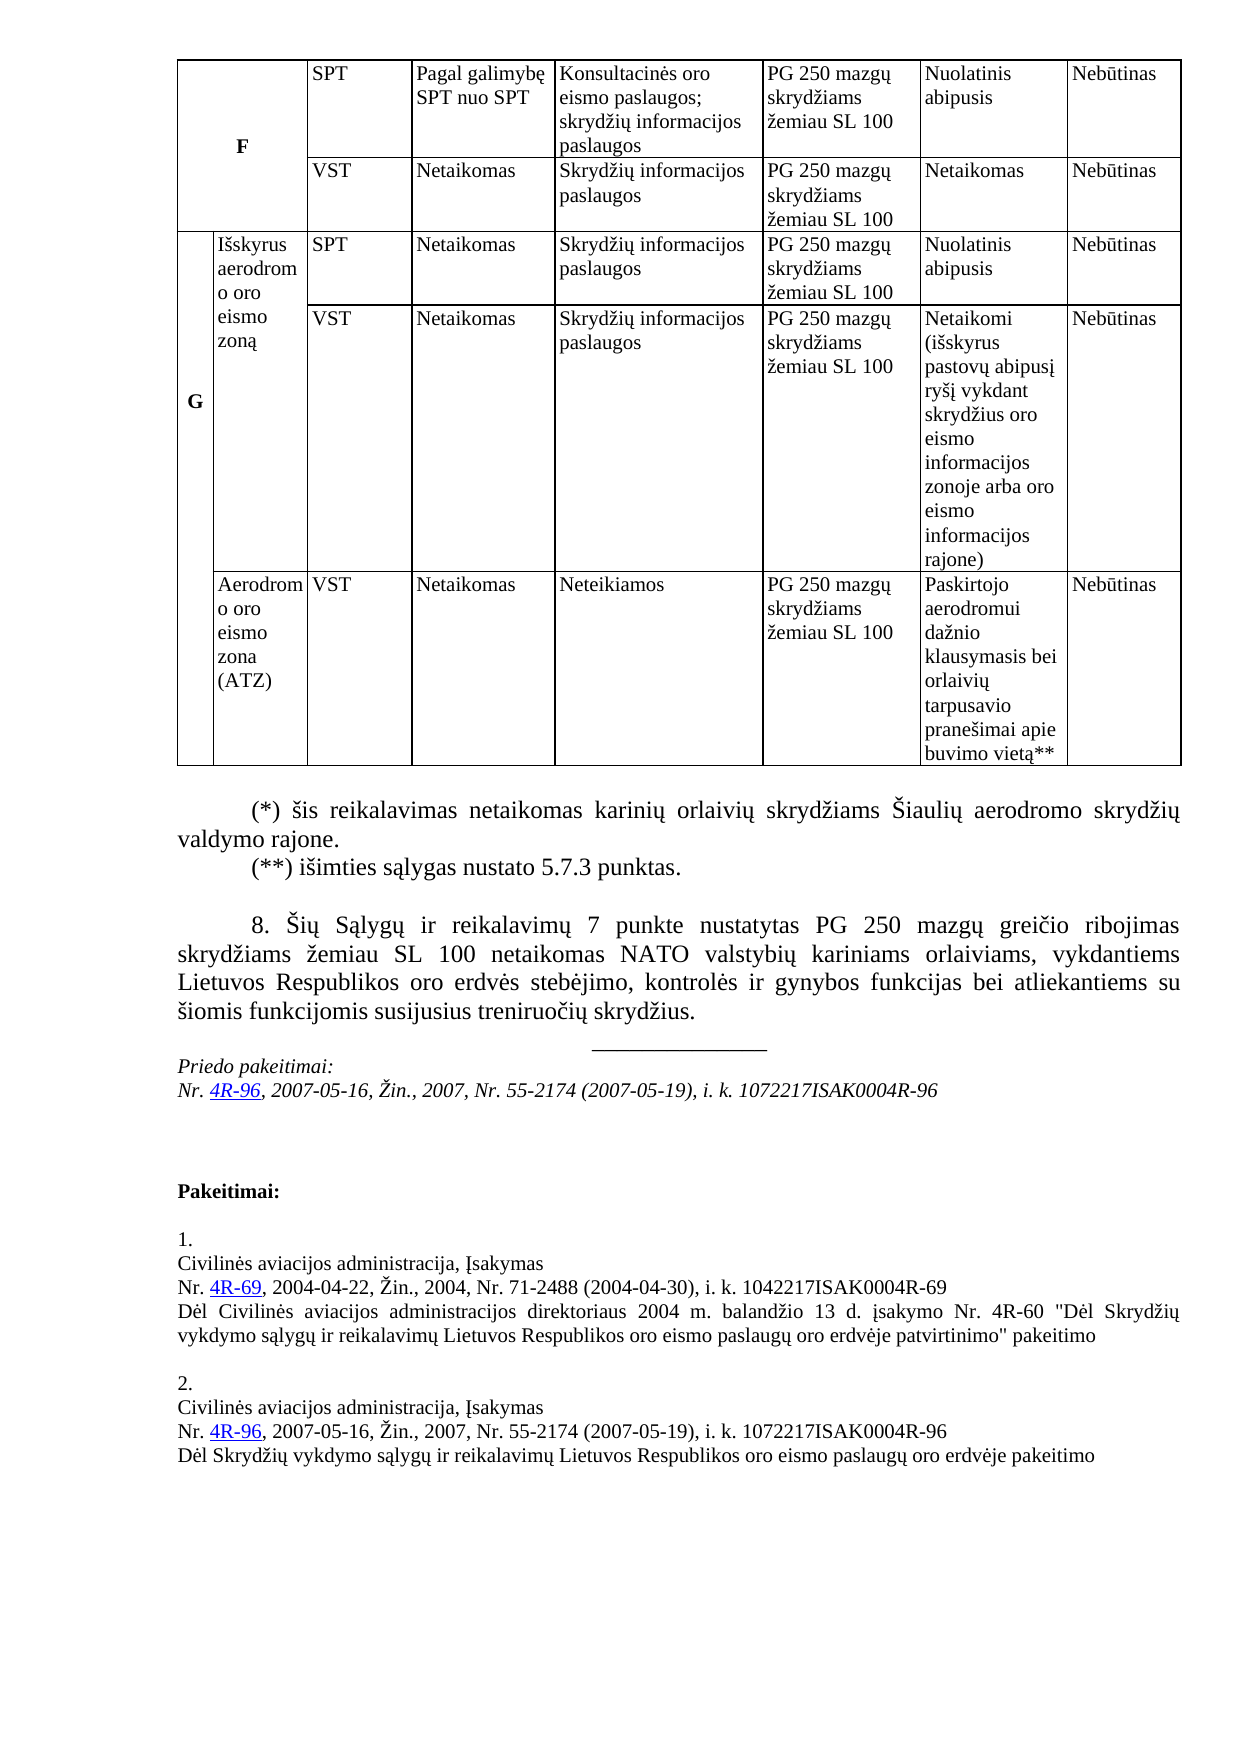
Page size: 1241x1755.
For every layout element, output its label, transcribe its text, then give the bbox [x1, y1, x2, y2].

table_cell Netaikomas [413, 572, 554, 765]
text Nr. 4R-96, 2007-05-16, Žin., 2007, Nr. 55-2174 (2007-05-19), i. k. 1072217ISAK0004R-96 [177, 1078, 1181, 1102]
text Dėl Skrydžių vykdymo sąlygų ir reikalavimų Lietuvos Respublikos oro eismo paslaugų oro erdvėje pakeitimo [177, 1443, 1181, 1467]
text Priedo pakeitimai: [177, 1054, 1181, 1078]
text (*) šis reikalavimas netaikomas karinių orlaivių skrydžiams Šiaulių aerodromo skrydžių valdymo rajone. [177, 795, 1181, 852]
table_cell F [178, 61, 307, 231]
table_cell SPT [308, 61, 411, 157]
table_cell VST [308, 306, 411, 571]
text 8. Šių Sąlygų ir reikalavimų 7 punkte nustatytas PG 250 mazgų greičio ribojimas skrydžiams žemiau SL 100 netaikomas NATO valstybių kariniams orlaiviams, vykdantiems Lietuvos Respublikos oro erdvės stebėjimo, kontrolės ir gynybos funkcijas bei atliekantiems su šiomis funkcijomis susijusius treniruočių skrydžius. [177, 910, 1181, 1025]
table_cell Skrydžių informacijos paslaugos [556, 306, 762, 571]
table_cell G [178, 232, 213, 571]
text Civilinės aviacijos administracija, Įsakymas [177, 1251, 1181, 1275]
table_cell PG 250 mazgų skrydžiams žemiau SL 100 [764, 158, 920, 231]
table_cell VST [308, 572, 411, 765]
table_cell Nuolatinis abipusis [921, 61, 1067, 157]
text ______________ [177, 1025, 1181, 1054]
table_cell Nuolatinis abipusis [921, 232, 1067, 304]
table_cell [178, 571, 213, 765]
text Dėl Civilinės aviacijos administracijos direktoriaus 2004 m. balandžio 13 d. įsakymo Nr. 4R-60 "Dėl Skrydžių vykdymo sąlygų ir reikalavimų Lietuvos Respublikos oro eismo paslaugų oro erdvėje patvirtinimo" pakeitimo [177, 1299, 1181, 1347]
table_cell Netaikomas [413, 158, 554, 231]
text Nr. 4R-69, 2004-04-22, Žin., 2004, Nr. 71-2488 (2004-04-30), i. k. 1042217ISAK0004R-69 [177, 1275, 1181, 1299]
table_cell Paskirtojo aerodromui dažnio klausymasis bei orlaivių tarpusavio pranešimai apie buvimo vietą** [921, 572, 1067, 765]
table_cell Konsultacinės oro eismo paslaugos; skrydžių informacijos paslaugos [556, 61, 762, 157]
table_cell Neteikiamos [556, 572, 762, 765]
text Nr. 4R-96, 2007-05-16, Žin., 2007, Nr. 55-2174 (2007-05-19), i. k. 1072217ISAK0004R-96 [177, 1419, 1181, 1443]
table_cell PG 250 mazgų skrydžiams žemiau SL 100 [764, 61, 920, 157]
table_cell Skrydžių informacijos paslaugos [556, 232, 762, 304]
table_cell Pagal galimybę SPT nuo SPT [413, 61, 554, 157]
table_cell Aerodromo oro eismo zona (ATZ) [214, 572, 307, 765]
table_cell Nebūtinas [1068, 232, 1180, 304]
table_cell PG 250 mazgų skrydžiams žemiau SL 100 [764, 232, 920, 304]
text Pakeitimai: [177, 1179, 1181, 1203]
table_cell Netaikomas [413, 306, 554, 571]
table_cell Netaikomas [921, 158, 1067, 231]
table_cell Nebūtinas [1068, 306, 1180, 571]
text 1. [177, 1227, 1181, 1251]
text Civilinės aviacijos administracija, Įsakymas [177, 1395, 1181, 1419]
text 2. [177, 1371, 1181, 1395]
table_cell Netaikomas [413, 232, 554, 304]
table_cell Skrydžių informacijos paslaugos [556, 158, 762, 231]
table_cell Netaikomi (išskyrus pastovų abipusį ryšį vykdant skrydžius oro eismo informacijos zonoje arba oro eismo informacijos rajone) [921, 306, 1067, 571]
table_cell Išskyrus aerodromo oro eismo zoną [214, 232, 307, 571]
table_cell SPT [308, 232, 411, 304]
table_cell VST [308, 158, 411, 231]
table_cell Nebūtinas [1068, 158, 1180, 231]
table_cell PG 250 mazgų skrydžiams žemiau SL 100 [764, 306, 920, 571]
table_cell Nebūtinas [1068, 61, 1180, 157]
table_cell Nebūtinas [1068, 572, 1180, 765]
text (**) išimties sąlygas nustato 5.7.3 punktas. [177, 852, 1181, 881]
table_cell PG 250 mazgų skrydžiams žemiau SL 100 [764, 572, 920, 765]
